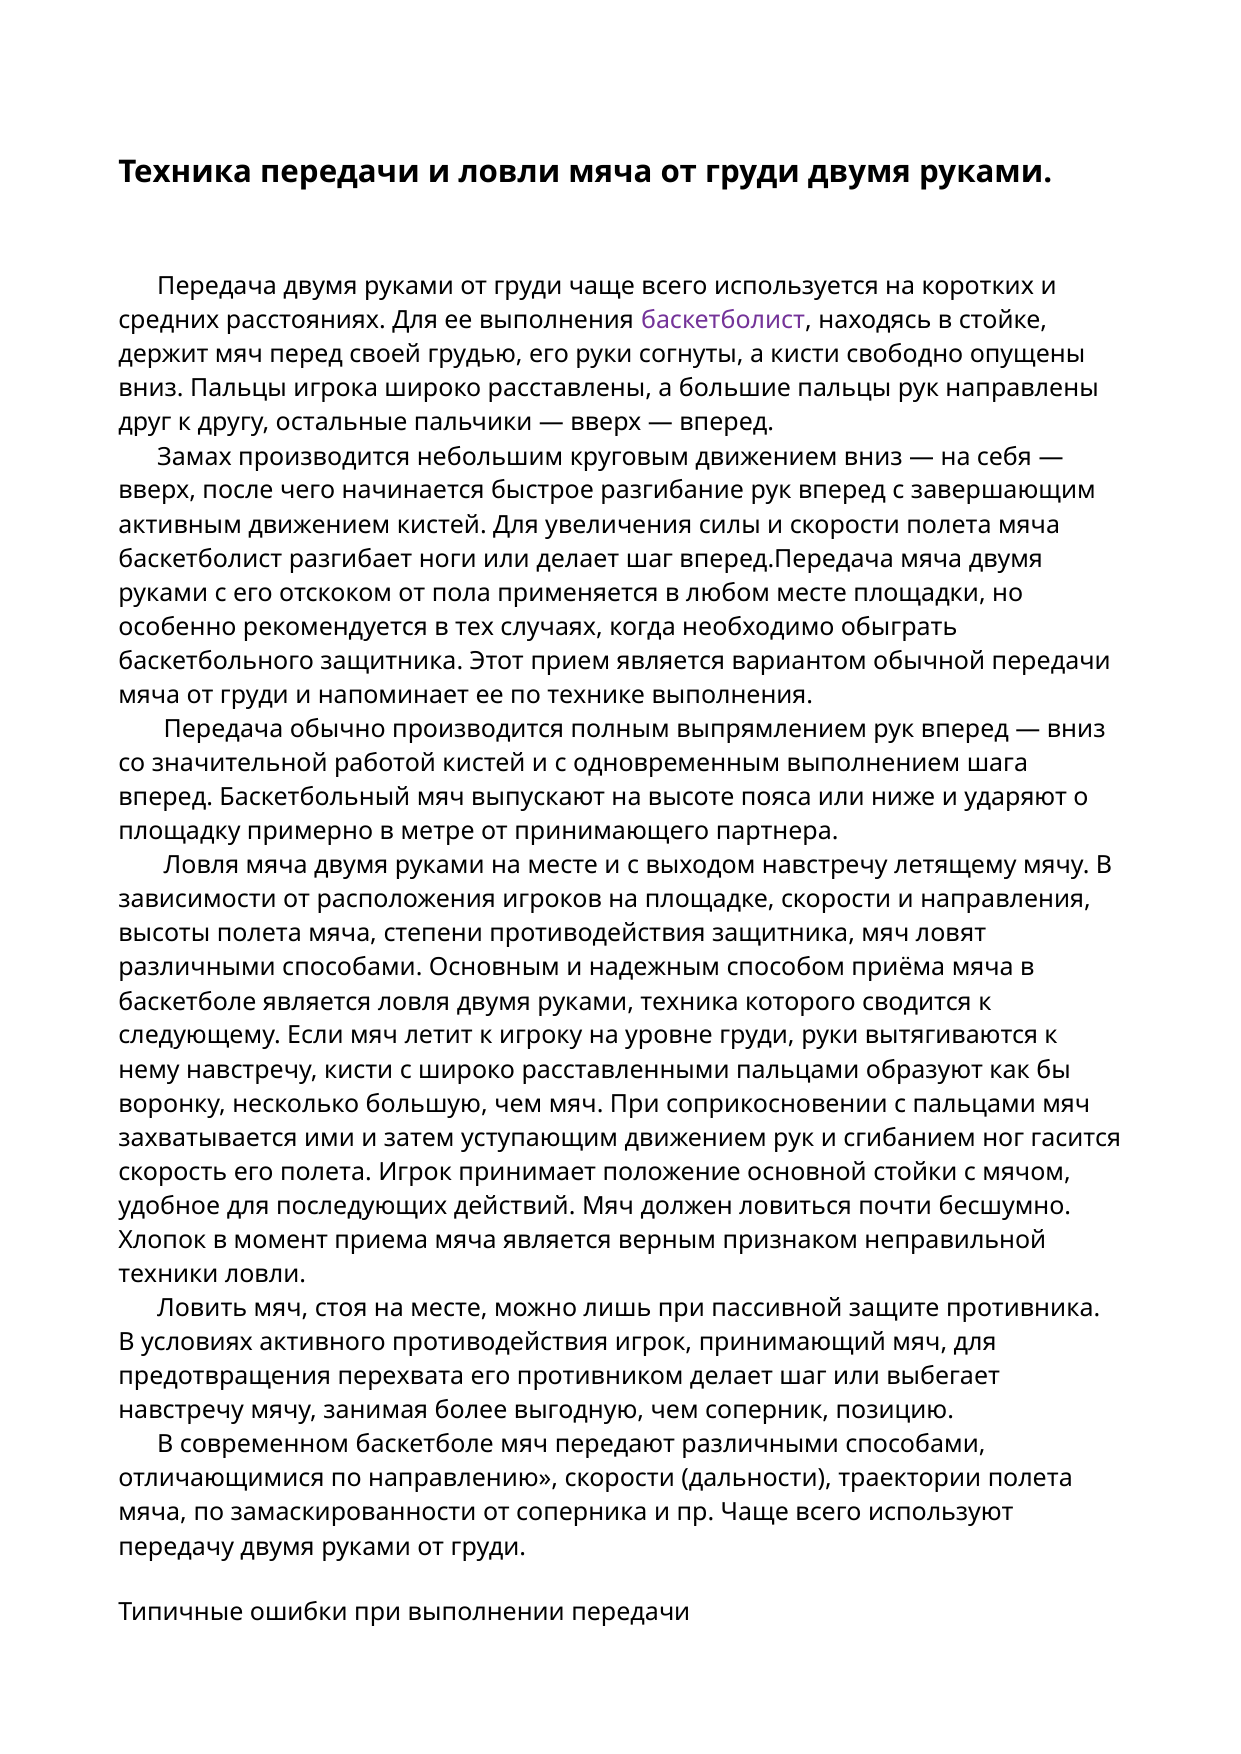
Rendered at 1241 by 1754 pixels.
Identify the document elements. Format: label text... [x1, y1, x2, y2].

text Замах производится небольшим круговым движением вниз — на себя — вверх, после чего начинается быстрое разгибание рук вперед с завершающим активным движением кистей. Для увеличения силы и скорости полета мяча баскетболист разгибает ноги или делает шаг вперед.Передача мяча двумя руками с его отскоком от пола применяется в любом месте площадки, но особенно рекомендуется в тех случаях, когда необходимо обыграть баскетбольного защитника. Этот прием является вариантом обычной передачи мяча от груди и напоминает ее по технике выполнения. [118, 438, 1122, 711]
text Передача двумя руками от груди чаще всего используется на коротких и средних расстояниях. Для ее выполнения баскетболист, находясь в стойке, держит мяч перед своей грудью, его руки согнуты, а кисти свободно опущены вниз. Пальцы игрока широко расставлены, а большие пальцы рук направлены друг к другу, остальные пальчики — вверх — вперед. [118, 268, 1122, 438]
text Ловля мяча двумя руками на месте и с выходом навстречу летящему мячу. В зависимости от расположения игроков на площадке, скорости и направления, высоты полета мяча, степени противодействия защитника, мяч ловят различными способами. Основным и надежным способом приёма мяча в баскетболе является ловля двумя руками, техника которого сводится к следующему. Если мяч летит к игроку на уровне груди, руки вытягиваются к нему навстречу, кисти с широко расставленными пальцами образуют как бы воронку, несколько большую, чем мяч. При соприкосновении с пальцами мяч захватывается ими и затем уступающим движением рук и сгибанием ног гасится скорость его полета. Игрок принимает положение основной стойки с мячом, удобное для последующих действий. Мяч должен ловиться почти бесшумно. Хлопок в момент приема мяча является верным признаком неправильной техники ловли. [118, 847, 1122, 1290]
text Типичные ошибки при выполнении передачи [118, 1593, 1122, 1627]
text Передача обычно производится полным выпрямлением рук вперед — вниз со значительной работой кистей и с одновременным выполнением шага вперед. Баскетбольный мяч выпускают на высоте пояса или ниже и ударяют о площадку примерно в метре от принимающего партнера. [118, 711, 1122, 847]
text Техника передачи и ловли мяча от груди двумя руками. [118, 149, 1122, 192]
text В современном баскетболе мяч передают различными способами, отличающимися по направлению», скорости (дальности), траектории полета мяча, по замаскированности от соперника и пр. Чаще всего используют передачу двумя руками от груди. [118, 1426, 1122, 1562]
text Ловить мяч, стоя на месте, можно лишь при пассивной защите противника. В условиях активного противодействия игрок, принимающий мяч, для предотвращения перехвата его противником делает шаг или выбегает навстречу мячу, занимая более выгодную, чем соперник, позицию. [118, 1290, 1122, 1426]
